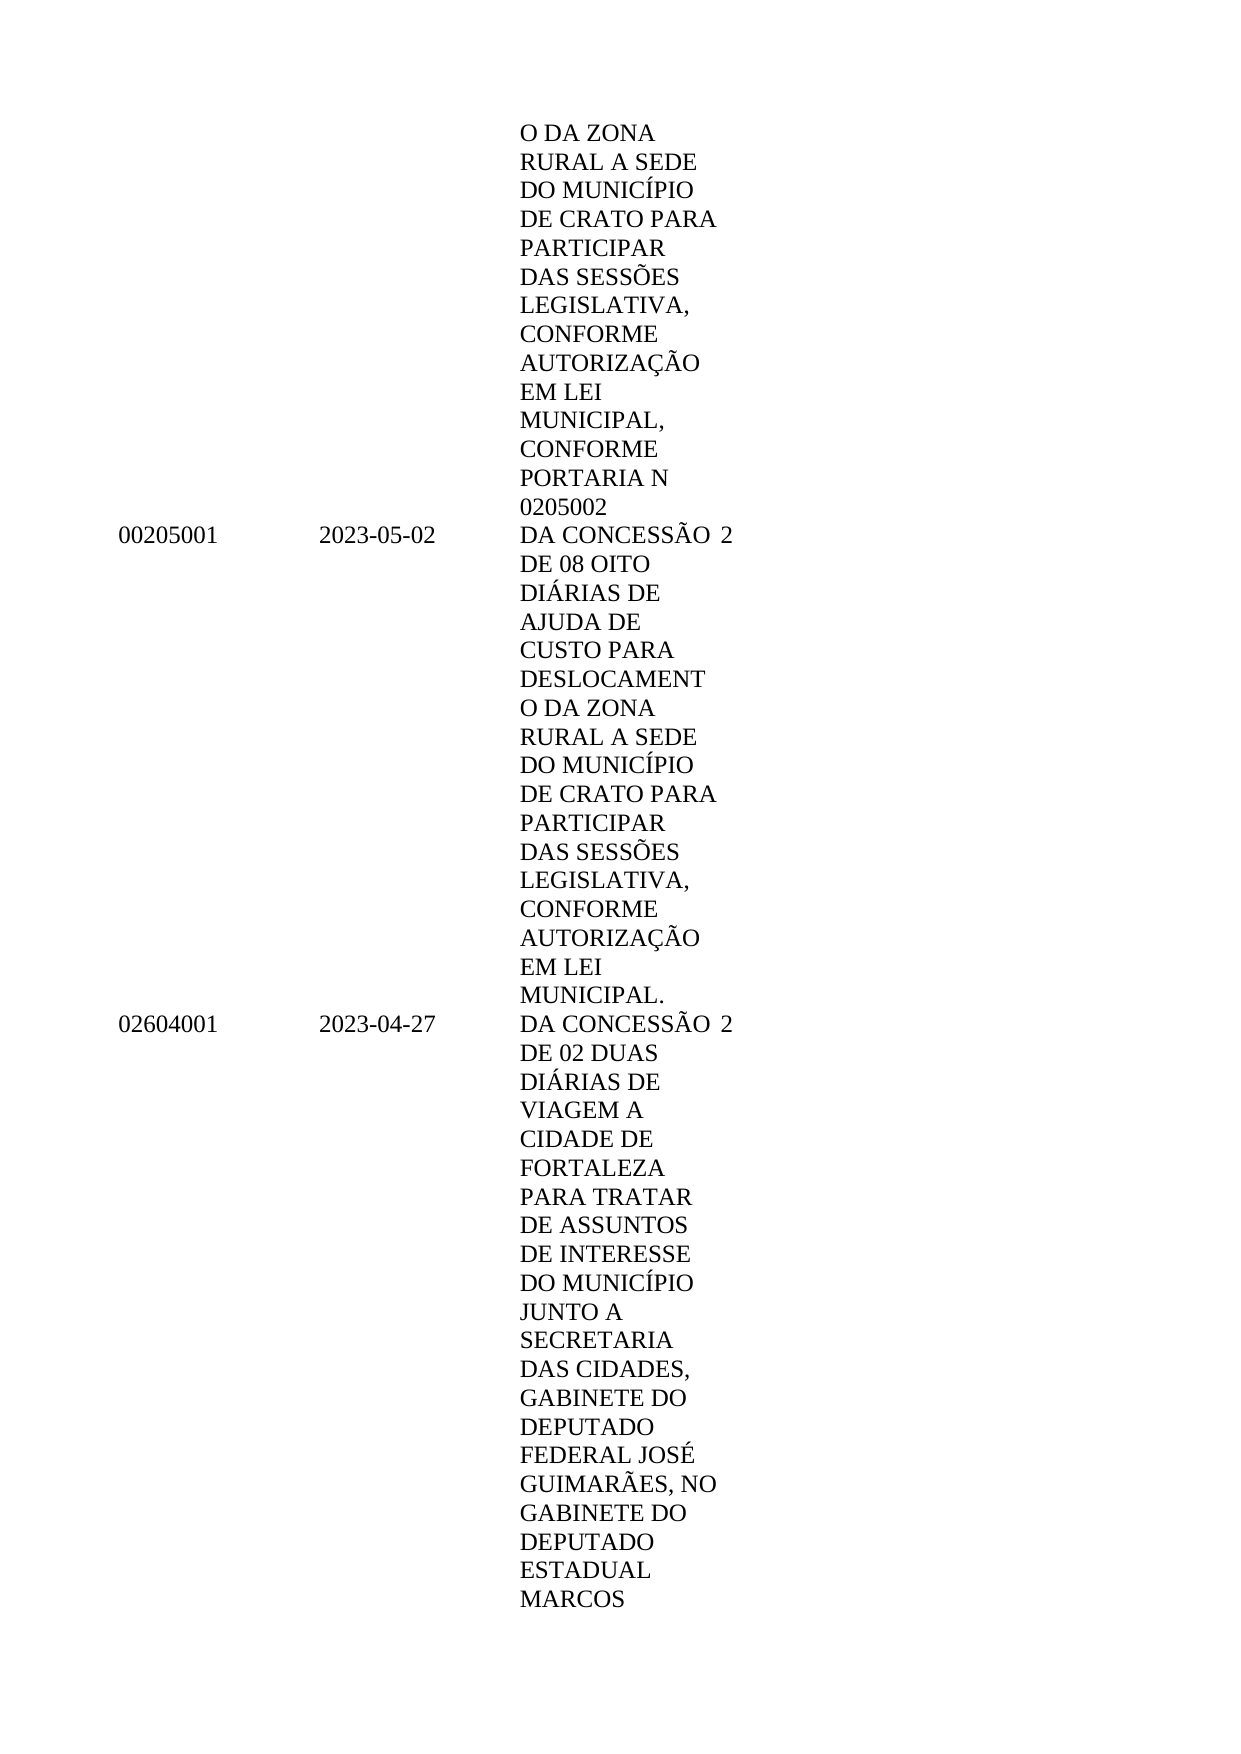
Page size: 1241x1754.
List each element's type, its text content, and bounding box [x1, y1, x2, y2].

table_cell [319, 118, 519, 521]
table_cell 2023-05-02 [319, 521, 519, 1009]
table_cell [921, 118, 1122, 521]
table_cell 2023-04-27 [319, 1009, 519, 1613]
table_cell O DA ZONA RURAL A SEDE DO MUNICÍPIO DE CRATO PARA PARTICIPAR DAS SESSÕES LEGISLATIVA, CONFORME AUTORIZAÇÃO EM LEI MUNICIPAL, CONFORME PORTARIA N 0205002 [520, 118, 720, 521]
table_cell 02604001 [118, 1009, 319, 1613]
table_cell [720, 118, 921, 521]
table_cell DA CONCESSÃO DE 08 OITO DIÁRIAS DE AJUDA DE CUSTO PARA DESLOCAMENTO DA ZONA RURAL A SEDE DO MUNICÍPIO DE CRATO PARA PARTICIPAR DAS SESSÕES LEGISLATIVA, CONFORME AUTORIZAÇÃO EM LEI MUNICIPAL. [520, 521, 720, 1009]
table_cell [921, 1009, 1122, 1613]
table_cell [921, 521, 1122, 1009]
table_cell DA CONCESSÃO DE 02 DUAS DIÁRIAS DE VIAGEM A CIDADE DE FORTALEZA PARA TRATAR DE ASSUNTOS DE INTERESSE DO MUNICÍPIO JUNTO A SECRETARIA DAS CIDADES, GABINETE DO DEPUTADO FEDERAL JOSÉ GUIMARÃES, NO GABINETE DO DEPUTADO ESTADUAL MARCOS [520, 1009, 720, 1613]
table_cell 2 [720, 521, 921, 1009]
table_cell [118, 118, 319, 521]
table_cell 2 [720, 1009, 921, 1613]
table_cell 00205001 [118, 521, 319, 1009]
